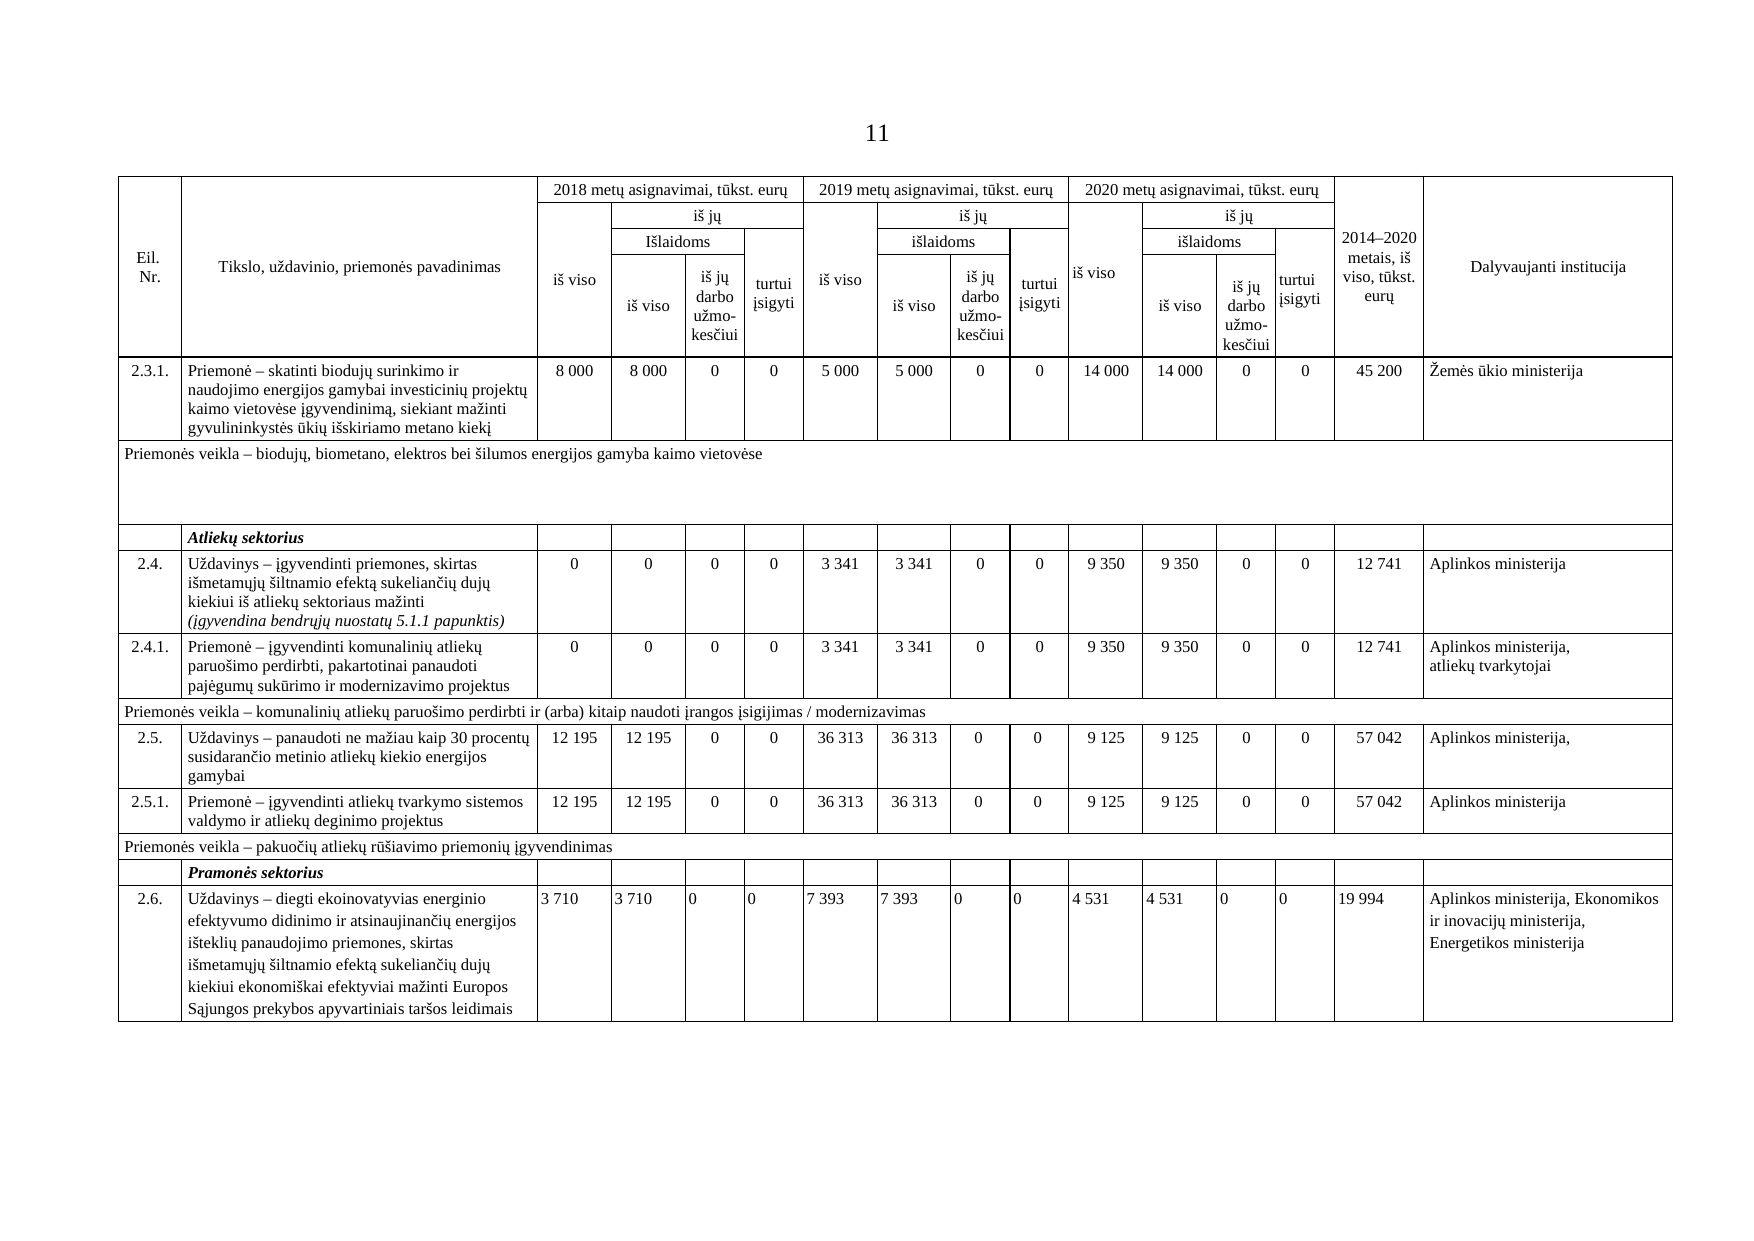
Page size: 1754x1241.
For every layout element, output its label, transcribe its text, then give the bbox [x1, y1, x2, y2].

table_cell iš viso [538, 203, 611, 356]
table_cell 0 [745, 886, 803, 1021]
table_cell [612, 525, 685, 549]
table_cell [1217, 860, 1275, 885]
table_cell turtui įsigyti [1011, 229, 1068, 356]
table_cell 36 313 [878, 789, 950, 833]
table_cell 0 [686, 789, 744, 833]
table_cell 7 393 [804, 886, 877, 1021]
table_cell [1069, 525, 1142, 549]
table_cell 0 [1276, 789, 1334, 833]
table_cell 12 195 [538, 725, 611, 788]
table_cell 0 [1276, 551, 1334, 633]
table_cell 36 313 [804, 725, 877, 788]
table_cell Aplinkos ministerija, atliekų tvarkytojai [1424, 634, 1672, 697]
table_cell [1011, 860, 1068, 885]
table_cell 9 125 [1143, 725, 1216, 788]
table_cell [1143, 860, 1216, 885]
table_cell [538, 525, 611, 549]
table_cell [1335, 525, 1423, 549]
table_cell 0 [612, 634, 685, 697]
table_cell 0 [1011, 634, 1068, 697]
table_cell 0 [686, 725, 744, 788]
table_header 2019 metų asignavimai, tūkst. eurų [804, 177, 1068, 202]
table_cell 0 [951, 358, 1009, 440]
table_cell [119, 860, 181, 885]
table_cell 9 350 [1069, 634, 1142, 697]
table_cell 2.4.1. [119, 634, 181, 697]
table_cell 7 393 [878, 886, 950, 1021]
table_cell Žemės ūkio ministerija [1424, 358, 1672, 440]
table_cell 12 741 [1335, 551, 1423, 633]
table_cell 0 [1011, 725, 1068, 788]
table_cell [538, 860, 611, 885]
table_cell 57 042 [1335, 789, 1423, 833]
table_cell 0 [1217, 886, 1275, 1021]
table_cell 57 042 [1335, 725, 1423, 788]
table_cell 0 [1276, 634, 1334, 697]
table_cell [612, 860, 685, 885]
table_cell [1276, 525, 1334, 549]
table_cell 8 000 [538, 358, 611, 440]
table_cell Aplinkos ministerija [1424, 551, 1672, 633]
table_cell iš jų [612, 203, 803, 228]
table_cell iš jų darbo užmo-kesčiui [686, 255, 744, 356]
table_cell Pramonės sektorius [182, 860, 537, 885]
table_cell 9 350 [1143, 551, 1216, 633]
table_cell iš viso [878, 255, 950, 356]
table_cell [745, 860, 803, 885]
table_cell [951, 860, 1009, 885]
table_cell 0 [745, 551, 803, 633]
table_header Eil. Nr. [119, 177, 181, 356]
table_cell 0 [745, 789, 803, 833]
table_cell [1335, 860, 1423, 885]
table_cell 9 125 [1069, 789, 1142, 833]
table_cell iš jų darbo užmo-kesčiui [951, 255, 1009, 356]
table_cell 0 [1217, 358, 1275, 440]
table_cell 5 000 [804, 358, 877, 440]
table_cell [1276, 860, 1334, 885]
table_cell iš jų [1143, 203, 1334, 228]
table_cell 2.6. [119, 886, 181, 1021]
table_cell [878, 525, 950, 549]
table_cell [745, 525, 803, 549]
table_cell Uždavinys – įgyvendinti priemones, skirtas išmetamųjų šiltnamio efektą sukeliančių dujų kiekiui iš atliekų sektoriaus mažinti (įgyvendina bendrųjų nuostatų 5.1.1 papunktis) [182, 551, 537, 633]
table_cell Priemonė – skatinti biodujų surinkimo ir naudojimo energijos gamybai investicinių projektų kaimo vietovėse įgyvendinimą, siekiant mažinti gyvulininkystės ūkių išskiriamo metano kiekį [182, 358, 537, 440]
table_cell 0 [686, 551, 744, 633]
table_cell 0 [1217, 725, 1275, 788]
table_cell [1143, 525, 1216, 549]
table_cell 3 341 [878, 551, 950, 633]
table_cell 12 195 [538, 789, 611, 833]
table_cell 9 350 [1143, 634, 1216, 697]
table_cell 9 350 [1069, 551, 1142, 633]
table_cell 4 531 [1069, 886, 1142, 1021]
table_cell 9 125 [1069, 725, 1142, 788]
table_cell 19 994 [1335, 886, 1423, 1021]
table_cell 0 [1276, 358, 1334, 440]
table_cell 0 [745, 725, 803, 788]
table_cell 0 [1011, 551, 1068, 633]
table_cell 0 [1011, 886, 1068, 1021]
table_cell 0 [951, 789, 1009, 833]
table_cell 0 [1217, 551, 1275, 633]
table_cell Aplinkos ministerija [1424, 789, 1672, 833]
table_cell 0 [686, 886, 744, 1021]
table_cell [686, 525, 744, 549]
table_cell 12 741 [1335, 634, 1423, 697]
table_header 2020 metų asignavimai, tūkst. eurų [1069, 177, 1334, 202]
table_cell 5 000 [878, 358, 950, 440]
table_cell 0 [951, 886, 1009, 1021]
table_cell 3 341 [804, 634, 877, 697]
table_header Dalyvaujanti institucija [1424, 177, 1672, 356]
table_cell iš viso [612, 255, 685, 356]
table_cell 0 [686, 634, 744, 697]
table_cell [951, 525, 1009, 549]
table_cell 2.5. [119, 725, 181, 788]
table_cell [1011, 525, 1068, 549]
table_cell Priemonė – įgyvendinti atliekų tvarkymo sistemos valdymo ir atliekų deginimo projektus [182, 789, 537, 833]
table_cell Priemonės veikla – pakuočių atliekų rūšiavimo priemonių įgyvendinimas [119, 834, 1672, 859]
table_cell 9 125 [1143, 789, 1216, 833]
table_cell 0 [1217, 789, 1275, 833]
table_cell 14 000 [1143, 358, 1216, 440]
table_cell 3 341 [878, 634, 950, 697]
table_cell [119, 525, 181, 549]
table_cell turtui įsigyti [745, 229, 803, 356]
table_cell [686, 860, 744, 885]
table_cell 0 [612, 551, 685, 633]
table_cell 8 000 [612, 358, 685, 440]
table_cell 0 [1276, 886, 1334, 1021]
table_cell 36 313 [878, 725, 950, 788]
table_cell 0 [1276, 725, 1334, 788]
table_cell 0 [538, 634, 611, 697]
table_cell 2.3.1. [119, 358, 181, 440]
table_header 2018 metų asignavimai, tūkst. eurų [538, 177, 803, 202]
table_cell iš viso [1069, 203, 1142, 356]
table_cell išlaidoms [878, 229, 1009, 254]
table_cell 4 531 [1143, 886, 1216, 1021]
table_cell iš viso [804, 203, 877, 356]
table_cell 2.5.1. [119, 789, 181, 833]
table_cell [804, 860, 877, 885]
table_cell 0 [951, 551, 1009, 633]
table_cell išlaidoms [1143, 229, 1275, 254]
table_cell Priemonės veikla – biodujų, biometano, elektros bei šilumos energijos gamyba kaimo vietovėse [119, 441, 1672, 523]
table_cell 12 195 [612, 725, 685, 788]
table_cell 2.4. [119, 551, 181, 633]
table_cell 0 [745, 634, 803, 697]
table_cell 0 [686, 358, 744, 440]
table_cell Priemonė – įgyvendinti komunalinių atliekų paruošimo perdirbti, pakartotinai panaudoti pajėgumų sukūrimo ir modernizavimo projektus [182, 634, 537, 697]
table_cell 0 [1011, 789, 1068, 833]
table_cell iš viso [1143, 255, 1216, 356]
table_cell Uždavinys – diegti ekoinovatyvias energinio efektyvumo didinimo ir atsinaujinančių energijos išteklių panaudojimo priemones, skirtas išmetamųjų šiltnamio efektą sukeliančių dujų kiekiui ekonomiškai efektyviai mažinti Europos Sąjungos prekybos apyvartiniais taršos leidimais [182, 886, 537, 1021]
table_cell [1217, 525, 1275, 549]
table_cell [1069, 860, 1142, 885]
table_cell Priemonės veikla – komunalinių atliekų paruošimo perdirbti ir (arba) kitaip naudoti įrangos įsigijimas / modernizavimas [119, 699, 1672, 723]
table_cell 3 710 [612, 886, 685, 1021]
table_cell [1424, 860, 1672, 885]
table_cell Aplinkos ministerija, [1424, 725, 1672, 788]
table_cell 0 [951, 725, 1009, 788]
table_cell 0 [745, 358, 803, 440]
table_cell [804, 525, 877, 549]
table_cell 0 [1011, 358, 1068, 440]
table_cell 45 200 [1335, 358, 1423, 440]
table_cell 3 341 [804, 551, 877, 633]
table_cell 12 195 [612, 789, 685, 833]
table_cell Išlaidoms [612, 229, 744, 254]
table_header Tikslo, uždavinio, priemonės pavadinimas [182, 177, 537, 356]
table_cell iš jų [878, 203, 1068, 228]
table_cell Uždavinys – panaudoti ne mažiau kaip 30 procentų susidarančio metinio atliekų kiekio energijos gamybai [182, 725, 537, 788]
table_cell 14 000 [1069, 358, 1142, 440]
table_cell 0 [538, 551, 611, 633]
table_cell 36 313 [804, 789, 877, 833]
table_cell [878, 860, 950, 885]
table_cell 0 [951, 634, 1009, 697]
table_cell [1424, 525, 1672, 549]
table_cell 0 [1217, 634, 1275, 697]
table_cell iš jų darbo užmo-kesčiui [1217, 255, 1275, 356]
table_header 2014–2020 metais, iš viso, tūkst. eurų [1335, 177, 1423, 356]
table_cell Atliekų sektorius [182, 525, 537, 549]
table_cell Aplinkos ministerija, Ekonomikos ir inovacijų ministerija, Energetikos ministerija [1424, 886, 1672, 1021]
table_cell 3 710 [538, 886, 611, 1021]
table_cell turtui įsigyti [1276, 229, 1334, 356]
